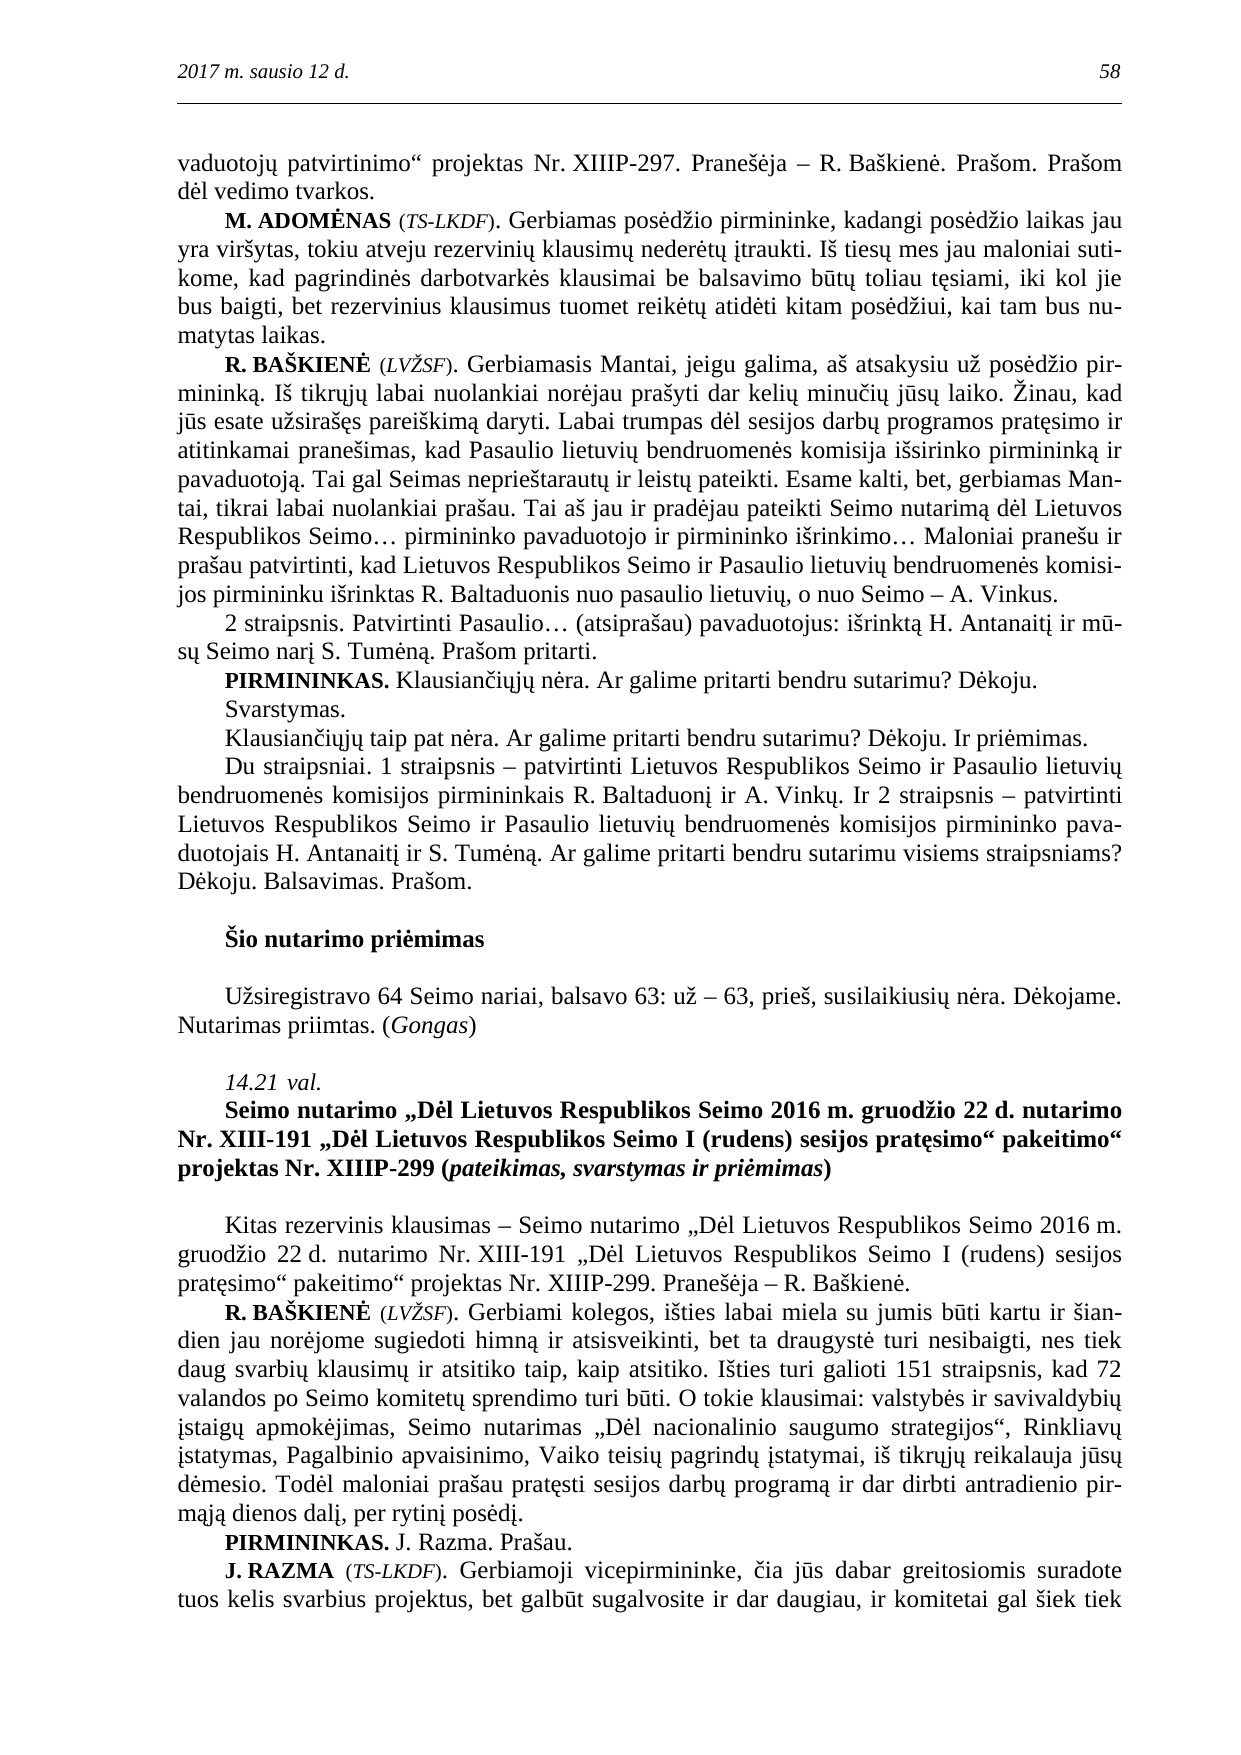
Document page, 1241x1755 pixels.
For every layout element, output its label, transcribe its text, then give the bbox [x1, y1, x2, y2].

text Ki­tas re­zer­vi­nis klau­si­mas – Sei­mo nu­ta­ri­mo „Dėl Lie­tu­vos Res­pub­li­kos Sei­mo 2016 m. gruo­džio 22 d. nu­ta­ri­mo Nr. XIII-191 „Dėl Lie­tu­vos Res­pub­li­kos Sei­mo I (ru­dens) se­si­jos pra­tę­si­mo“ pa­kei­ti­mo“ pro­jek­tas Nr. XIIIP-299. Pra­ne­šė­ja – R. Baš­kie­nė. [177, 1210, 1122, 1297]
text Šio nu­ta­ri­mo pri­ėmi­mas [177, 924, 1122, 953]
text PIRMININKAS. J. Raz­ma. Pra­šau. [177, 1527, 1122, 1555]
text Svars­ty­mas. [177, 694, 1122, 723]
text R. BAŠKIENĖ (LVŽSF). Ger­bia­mi ko­le­gos, iš­ties la­bai mie­la su ju­mis bū­ti kar­tu ir šian­dien jau no­rė­jo­me su­gie­do­ti him­ną ir at­si­svei­kin­ti, bet ta drau­gys­tė tu­ri ne­si­baig­ti, nes tiek daug svar­bių klau­si­mų ir at­si­ti­ko taip, kaip at­si­ti­ko. Iš­ties tu­ri ga­lio­ti 151 straips­nis, kad 72 va­lan­dos po Sei­mo ko­mi­te­tų spren­di­mo tu­ri bū­ti. O to­kie klau­si­mai: vals­ty­bės ir sa­vi­val­dy­bių įstai­gų ap­mo­kė­ji­mas, Sei­mo nu­ta­ri­mas „Dėl na­cio­na­li­nio sau­gu­mo stra­te­gi­jos“, Rin­klia­vų įsta­ty­mas, Pa­gal­bi­nio ap­vai­si­ni­mo, Vai­ko tei­sių pa­grin­dų įsta­ty­mai, iš tik­rų­jų rei­ka­lau­ja jū­sų dė­me­sio. To­dėl ma­lo­niai pra­šau pra­tęs­ti se­si­jos dar­bų pro­gra­mą ir dar dirb­ti ant­ra­die­nio pir­mą­ją die­nos da­lį, per ry­ti­nį po­sė­dį. [177, 1297, 1122, 1527]
text 2 straips­nis. Pa­tvir­tin­ti Pa­sau­lio… (atsiprašau) pa­va­duo­to­jus: iš­rink­tą H. An­ta­nai­tį ir mū­sų Sei­mo na­rį S. Tu­mė­ną. Pra­šom pri­tar­ti. [177, 608, 1122, 665]
text PIRMININKAS. Klau­sian­čių­jų nė­ra. Ar ga­li­me pri­tar­ti ben­dru su­ta­ri­mu? Dė­ko­ju. [177, 665, 1122, 694]
text Sei­mo nu­ta­ri­mo „Dėl Lie­tu­vos Res­pub­li­kos Sei­mo 2016 m. gruo­džio 22 d. nu­ta­ri­mo Nr. XIII-191 „Dėl Lie­tu­vos Res­pub­li­kos Sei­mo I (ru­dens) se­si­jos pra­tę­si­mo“ pa­kei­ti­mo“ pro­jek­tas Nr. XIIIP-299 (pa­tei­ki­mas, svars­ty­mas ir pri­ėmi­mas) [177, 1095, 1122, 1182]
text M. ADOMĖNAS (TS-LKDF). Ger­bia­mas po­sė­džio pir­mi­nin­ke, ka­dan­gi po­sė­džio lai­kas jau yra vir­šy­tas, to­kiu at­ve­ju re­zer­vi­nių klau­si­mų ne­de­rė­tų įtrau­k­ti. Iš tie­sų mes jau ma­lo­niai su­ti­ko­me, kad pa­grin­di­nės dar­bo­tvarkės klau­si­mai be bal­sa­vi­mo bū­tų to­liau tę­sia­mi, iki kol jie bus baig­ti, bet re­zer­vi­nius klau­si­mus tuo­met rei­kė­tų ati­dė­ti ki­tam po­sė­džiui, kai tam bus nu­ma­ty­tas lai­kas. [177, 205, 1122, 349]
text J. RAZMA (TS-LKDF). Ger­bia­mo­ji vi­ce­pir­mi­nin­ke, čia jūs da­bar grei­to­sio­mis su­ra­do­te tuos ke­lis svar­bius pro­jek­tus, bet gal­būt su­gal­vo­si­te ir dar dau­giau, ir ko­mi­te­tai gal šiek tiek [177, 1555, 1122, 1613]
text Du straips­niai. 1 straips­nis – pa­tvir­tin­ti Lie­tu­vos Res­pub­li­kos Sei­mo ir Pa­sau­lio lie­tu­vių ben­druo­me­nės ko­mi­si­jos pir­mi­nin­kais R. Bal­ta­duo­nį ir A. Vin­kų. Ir 2 straips­nis – pa­tvir­tin­ti Lie­tu­vos Res­pub­li­kos Sei­mo ir Pa­sau­lio lie­tu­vių ben­druo­me­nės ko­mi­si­jos pir­mi­nin­ko pa­va­duo­to­jais H. An­ta­nai­tį ir S. Tu­mė­ną. Ar ga­li­me pri­tar­ti ben­dru su­ta­ri­mu vi­siems straips­niams? Dė­ko­ju. Bal­sa­vi­mas. Pra­šom. [177, 751, 1122, 895]
text R. BAŠKIENĖ (LVŽSF). Ger­bia­ma­sis Man­tai, jei­gu ga­li­ma, aš at­sa­ky­siu už po­sė­džio pir­mi­nin­ką. Iš tik­rų­jų la­bai nuo­lan­kiai no­rė­jau pra­šy­ti dar ke­lių mi­nu­čių jū­sų lai­ko. Ži­nau, kad jūs esa­te už­si­ra­šęs pa­reiš­ki­mą da­ry­ti. La­bai trum­pas dėl se­si­jos dar­bų pro­gra­mos pra­tę­si­mo ir ati­tin­ka­mai pra­ne­ši­mas, kad Pa­sau­lio lie­tu­vių ben­druo­me­nės ko­mi­si­ja iš­si­rin­ko pir­mi­nin­ką ir pa­va­duo­to­ją. Tai gal Sei­mas ne­pri­eš­ta­rau­tų ir leis­tų pa­teik­ti. Esa­me kal­ti, bet, ger­bia­mas Man­tai, tik­rai la­bai nuo­lan­kiai pra­šau. Tai aš jau ir pra­dė­jau pa­teik­ti Sei­mo nu­ta­ri­mą dėl Lie­tu­vos Res­pub­li­kos Sei­mo… pir­mi­nin­ko pa­va­duo­to­jo ir pir­mi­nin­ko iš­rin­ki­mo… Ma­lo­niai pra­ne­šu ir pra­šau pa­tvir­tin­ti, kad Lie­tu­vos Res­pub­li­kos Sei­mo ir Pa­sau­lio lie­tu­vių ben­druo­me­nės ko­mi­si­jos pir­mi­nin­ku iš­rink­tas R. Bal­ta­duo­nis nuo pa­sau­lio lie­tu­vių, o nuo Sei­mo – A. Vin­kus. [177, 349, 1122, 608]
text va­duo­to­jų pa­tvir­ti­ni­mo“ pro­jek­tas Nr. XIIIP-297. Pra­ne­šė­ja – R. Baš­kie­nė. Pra­šom. Pra­šom dėl ve­di­mo tvar­kos. [177, 148, 1122, 205]
text Klau­sian­čių­jų taip pat nė­ra. Ar ga­li­me pri­tar­ti ben­dru su­ta­ri­mu? Dė­ko­ju. Ir pri­ėmi­mas. [177, 723, 1122, 751]
text Už­si­re­gist­ra­vo 64 Sei­mo na­riai, bal­sa­vo 63: už – 63, prieš, su­si­lai­kiu­sių nė­ra. Dė­ko­ja­me. Nu­ta­ri­mas pri­im­tas. (Gon­gas) [177, 981, 1122, 1039]
text 14.21 val. [224, 1068, 1122, 1095]
